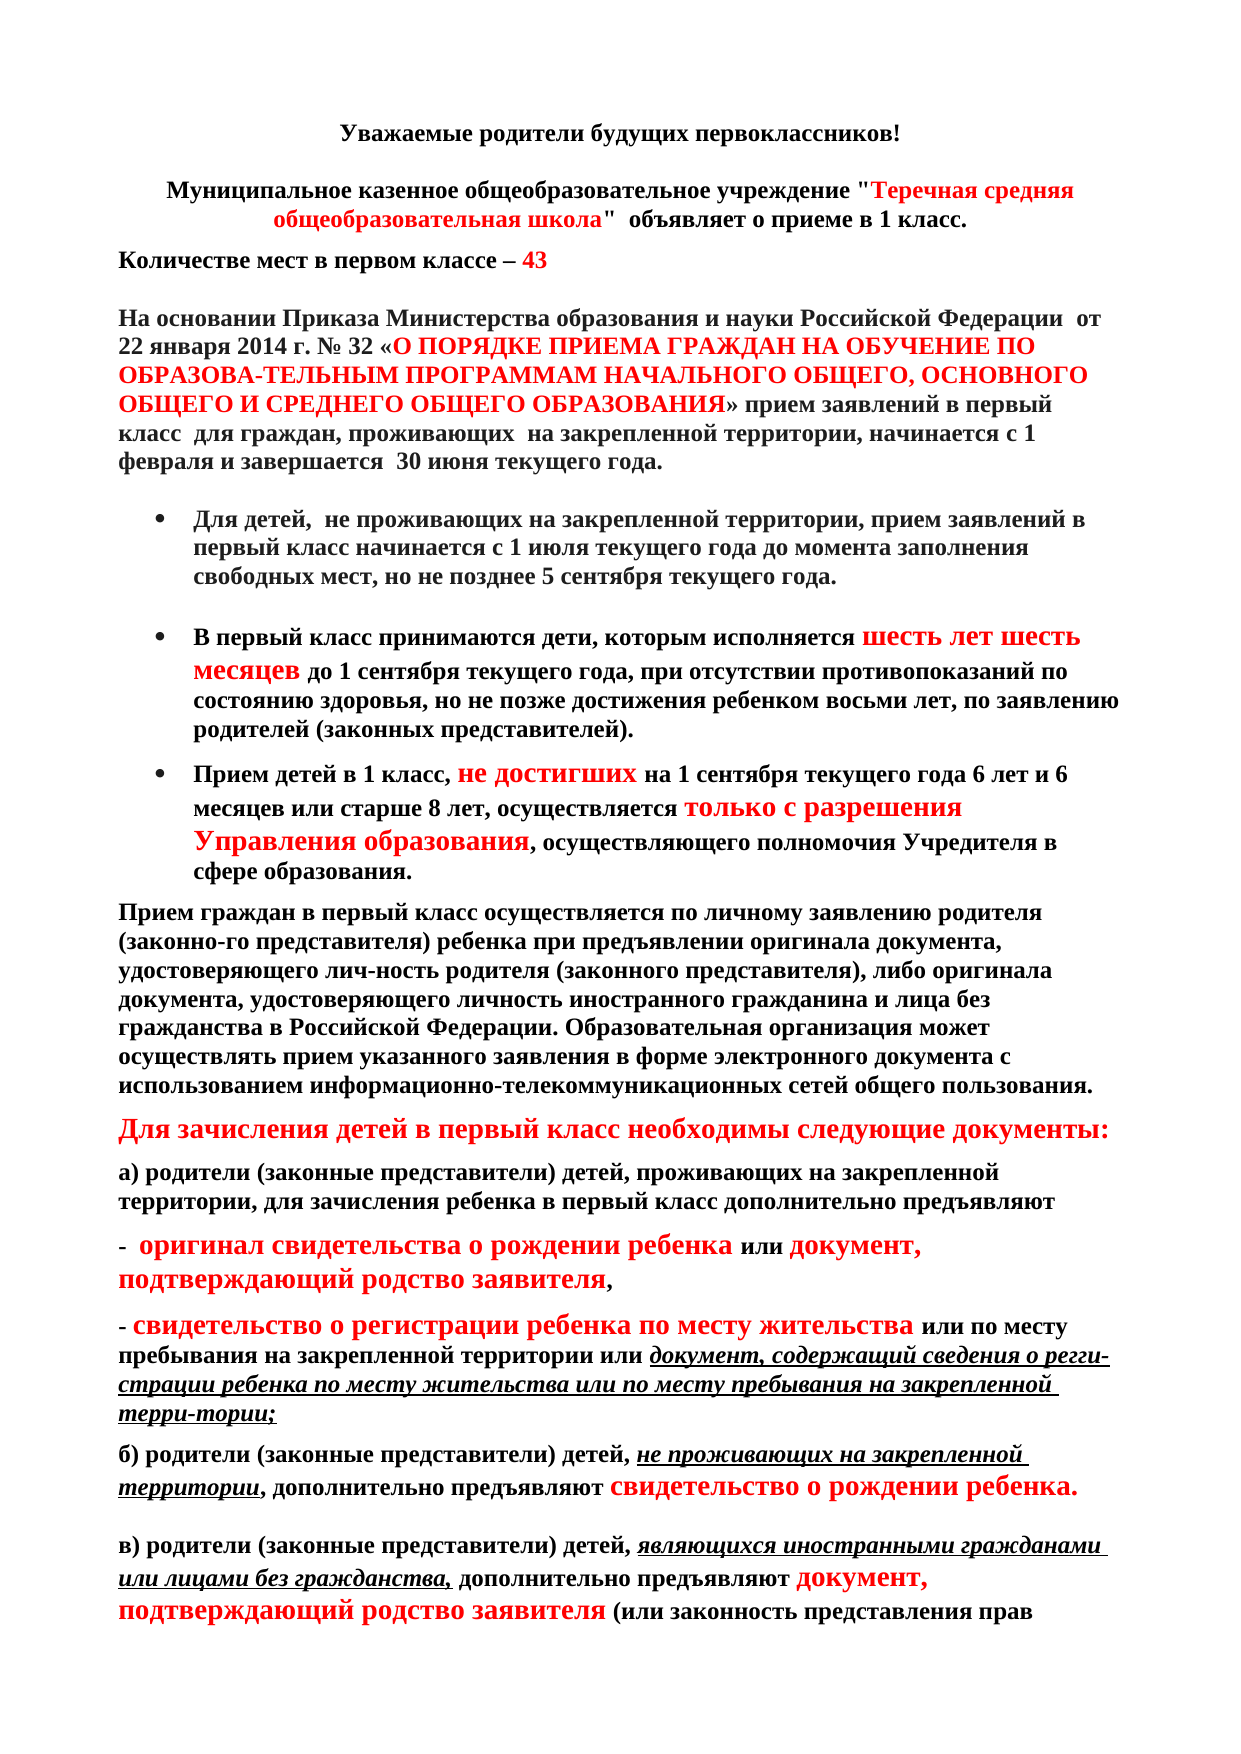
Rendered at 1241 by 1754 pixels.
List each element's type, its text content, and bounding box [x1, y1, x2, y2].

text Количестве мест в первом классе – 43 [118, 245, 1122, 274]
list Прием детей в 1 класс, не достигших на 1 сентября текущего года 6 лет и 6 месяцев или старше 8 лет, осуществляется только с разрешения Управления образования, осуществляющего полномочия Учредителя в сфере образования. [156, 756, 1122, 885]
text а) родители (законные представители) детей, проживающих на закрепленной территории, для зачисления ребенка в первый класс дополнительно предъявляют [118, 1157, 1122, 1215]
text - оригинал свидетельства о рождении ребенка или документ, подтверждающий родство заявителя, [118, 1227, 1122, 1294]
text Прием граждан в первый класс осуществляется по личному заявлению родителя (законно-го представителя) ребенка при предъявлении оригинала документа, удостоверяющего лич-ность родителя (законного представителя), либо оригинала документа, удостоверяющего личность иностранного гражданина и лица без гражданства в Российской Федерации. Образовательная организация может осуществлять прием указанного заявления в форме электронного документа с использованием информационно-телекоммуникационных сетей общего пользования. [118, 897, 1122, 1099]
text в) родители (законные представители) детей, являющихся иностранными гражданами или лицами без гражданства, дополнительно предъявляют документ, подтверждающий родство заявителя (или законность представления прав [118, 1530, 1122, 1626]
text б) родители (законные представители) детей, не проживающих на закрепленной территории, дополнительно предъявляют свидетельство о рождении ребенка. [118, 1439, 1122, 1501]
text Для зачисления детей в первый класс необходимы следующие документы: [118, 1111, 1122, 1145]
list Для детей, не проживающих на закрепленной территории, прием заявлений в первый класс начинается с 1 июля текущего года до момента заполнения свободных мест, но не позднее 5 сентября текущего года. [156, 504, 1122, 590]
text Муниципальное казенное общеобразовательное учреждение "Теречная средняя общеобразовательная школа" объявляет о приеме в 1 класс. [118, 175, 1122, 233]
text На основании Приказа Министерства образования и науки Российской Федерации от 22 января 2014 г. № 32 «О ПОРЯДКЕ ПРИЕМА ГРАЖДАН НА ОБУЧЕНИЕ ПО ОБРАЗОВА-ТЕЛЬНЫМ ПРОГРАММАМ НАЧАЛЬНОГО ОБЩЕГО, ОСНОВНОГО ОБЩЕГО И СРЕДНЕГО ОБЩЕГО ОБРАЗОВАНИЯ» прием заявлений в первый класс для граждан, проживающих на закрепленной территории, начинается с 1 февраля и завершается 30 июня текущего года. [118, 303, 1122, 475]
list В первый класс принимаются дети, которым исполняется шесть лет шесть месяцев до 1 сентября текущего года, при отсутствии противопоказаний по состоянию здоровья, но не позже достижения ребенком восьми лет, по заявлению родителей (законных представителей). [156, 618, 1122, 743]
text - свидетельство о регистрации ребенка по месту жительства или по месту пребывания на закрепленной территории или документ, содержащий сведения о регги-страции ребенка по месту жительства или по месту пребывания на закрепленной терри-тории; [118, 1307, 1122, 1427]
text Уважаемые родители будущих первоклассников! [118, 118, 1122, 147]
